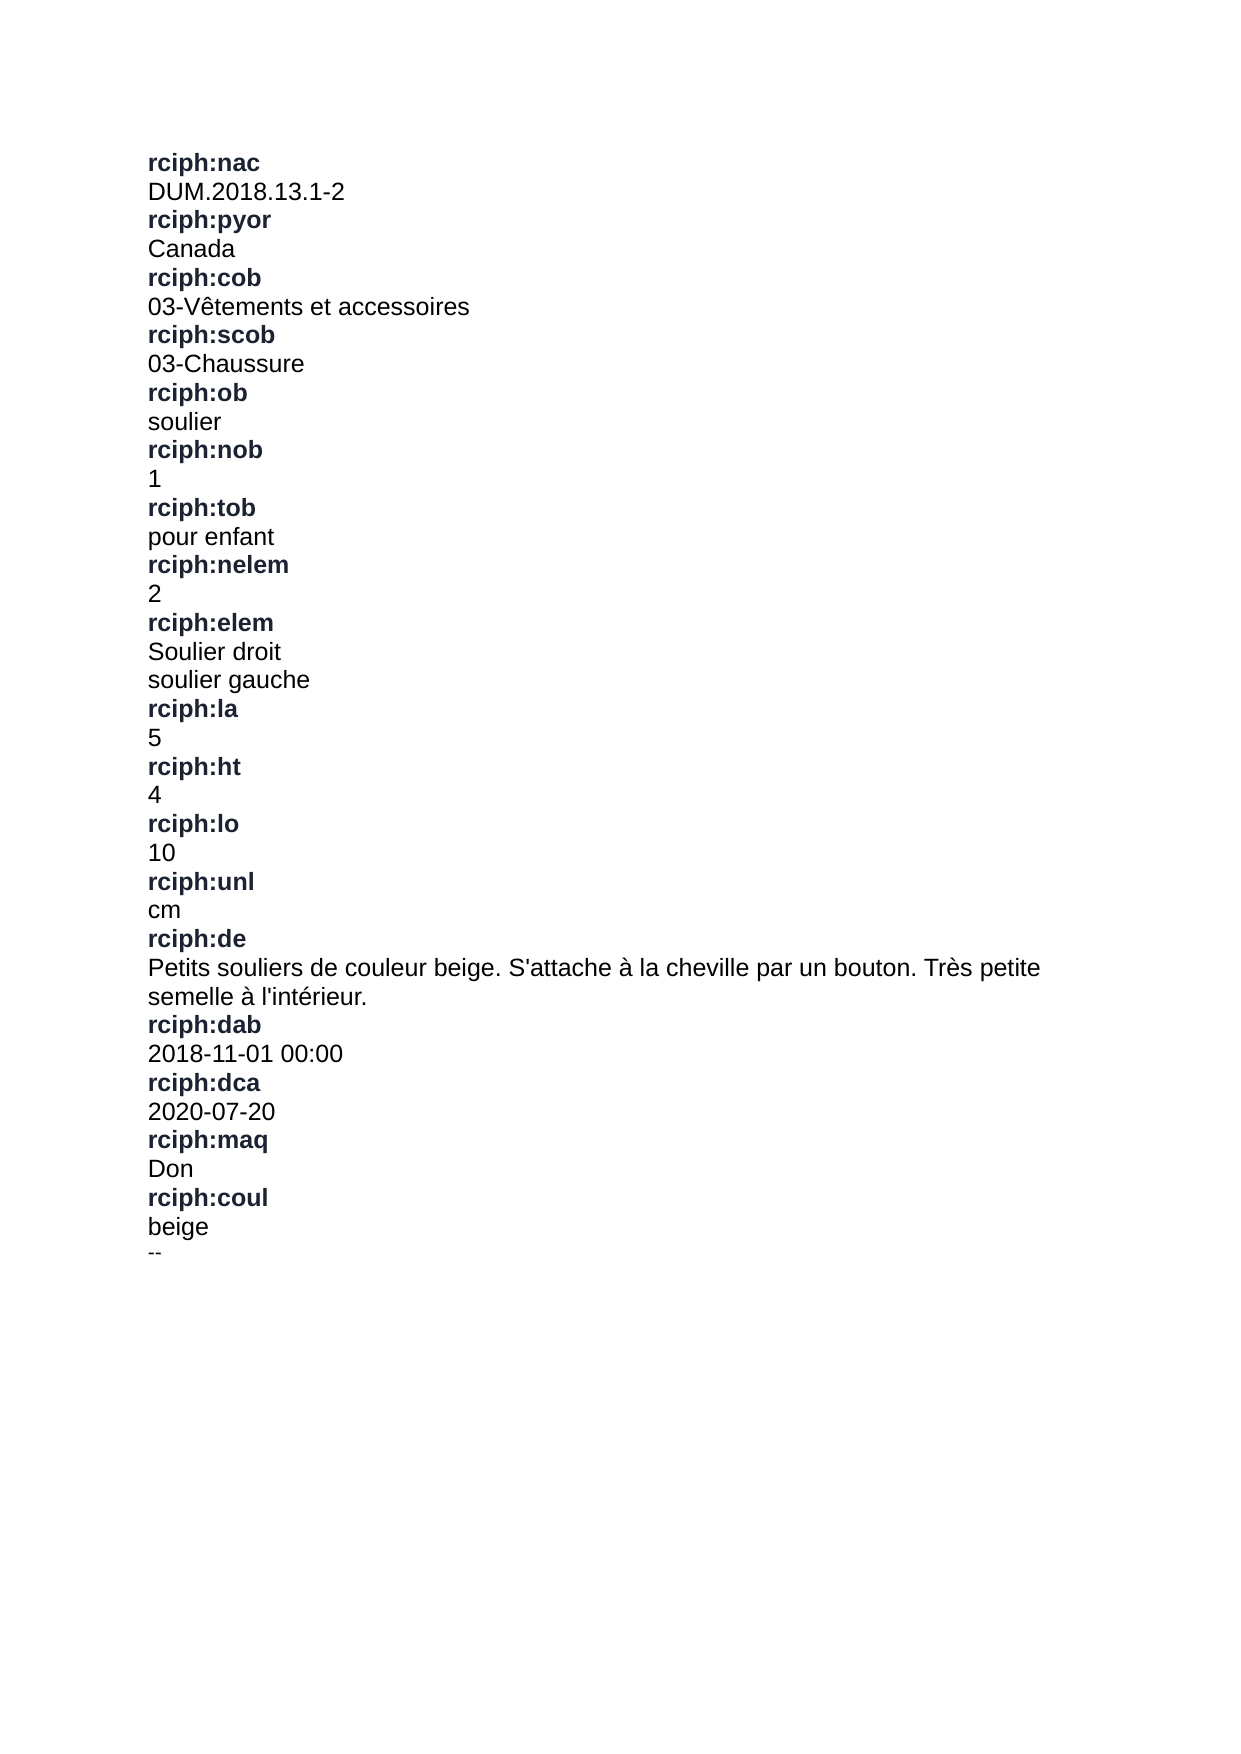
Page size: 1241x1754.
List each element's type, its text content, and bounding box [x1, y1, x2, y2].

text rciph:tob [148, 493, 1092, 521]
text 03-Chaussure [148, 349, 1092, 378]
text rciph:unl [148, 866, 1092, 895]
text -- [148, 1240, 1092, 1264]
text rciph:pyor [148, 205, 1092, 234]
text rciph:ht [148, 751, 1092, 780]
text soulier [148, 406, 1092, 435]
text Canada [148, 234, 1092, 263]
text rciph:la [148, 694, 1092, 723]
text rciph:maq [148, 1125, 1092, 1154]
text cm [148, 895, 1092, 924]
text rciph:de [148, 924, 1092, 953]
text DUM.2018.13.1-2 [148, 176, 1092, 205]
text 2020-07-20 [148, 1096, 1092, 1125]
text pour enfant [148, 521, 1092, 550]
text 1 [148, 464, 1092, 493]
text 2 [148, 579, 1092, 608]
text rciph:nob [148, 435, 1092, 464]
text rciph:ob [148, 378, 1092, 406]
text rciph:dca [148, 1068, 1092, 1096]
text Petits souliers de couleur beige. S'attache à la cheville par un bouton. Très petite semelle à l'intérieur. [148, 953, 1092, 1010]
text Soulier droit [148, 636, 1092, 665]
text rciph:elem [148, 608, 1092, 636]
text rciph:cob [148, 263, 1092, 291]
text 4 [148, 780, 1092, 809]
text 10 [148, 838, 1092, 866]
text rciph:dab [148, 1010, 1092, 1039]
text Don [148, 1154, 1092, 1183]
text rciph:coul [148, 1183, 1092, 1211]
text 03-Vêtements et accessoires [148, 291, 1092, 320]
text soulier gauche [148, 665, 1092, 694]
text 2018-11-01 00:00 [148, 1039, 1092, 1068]
text rciph:lo [148, 809, 1092, 838]
text rciph:nelem [148, 550, 1092, 579]
text 5 [148, 723, 1092, 751]
text rciph:scob [148, 320, 1092, 349]
text rciph:nac [148, 148, 1092, 176]
text beige [148, 1211, 1092, 1240]
